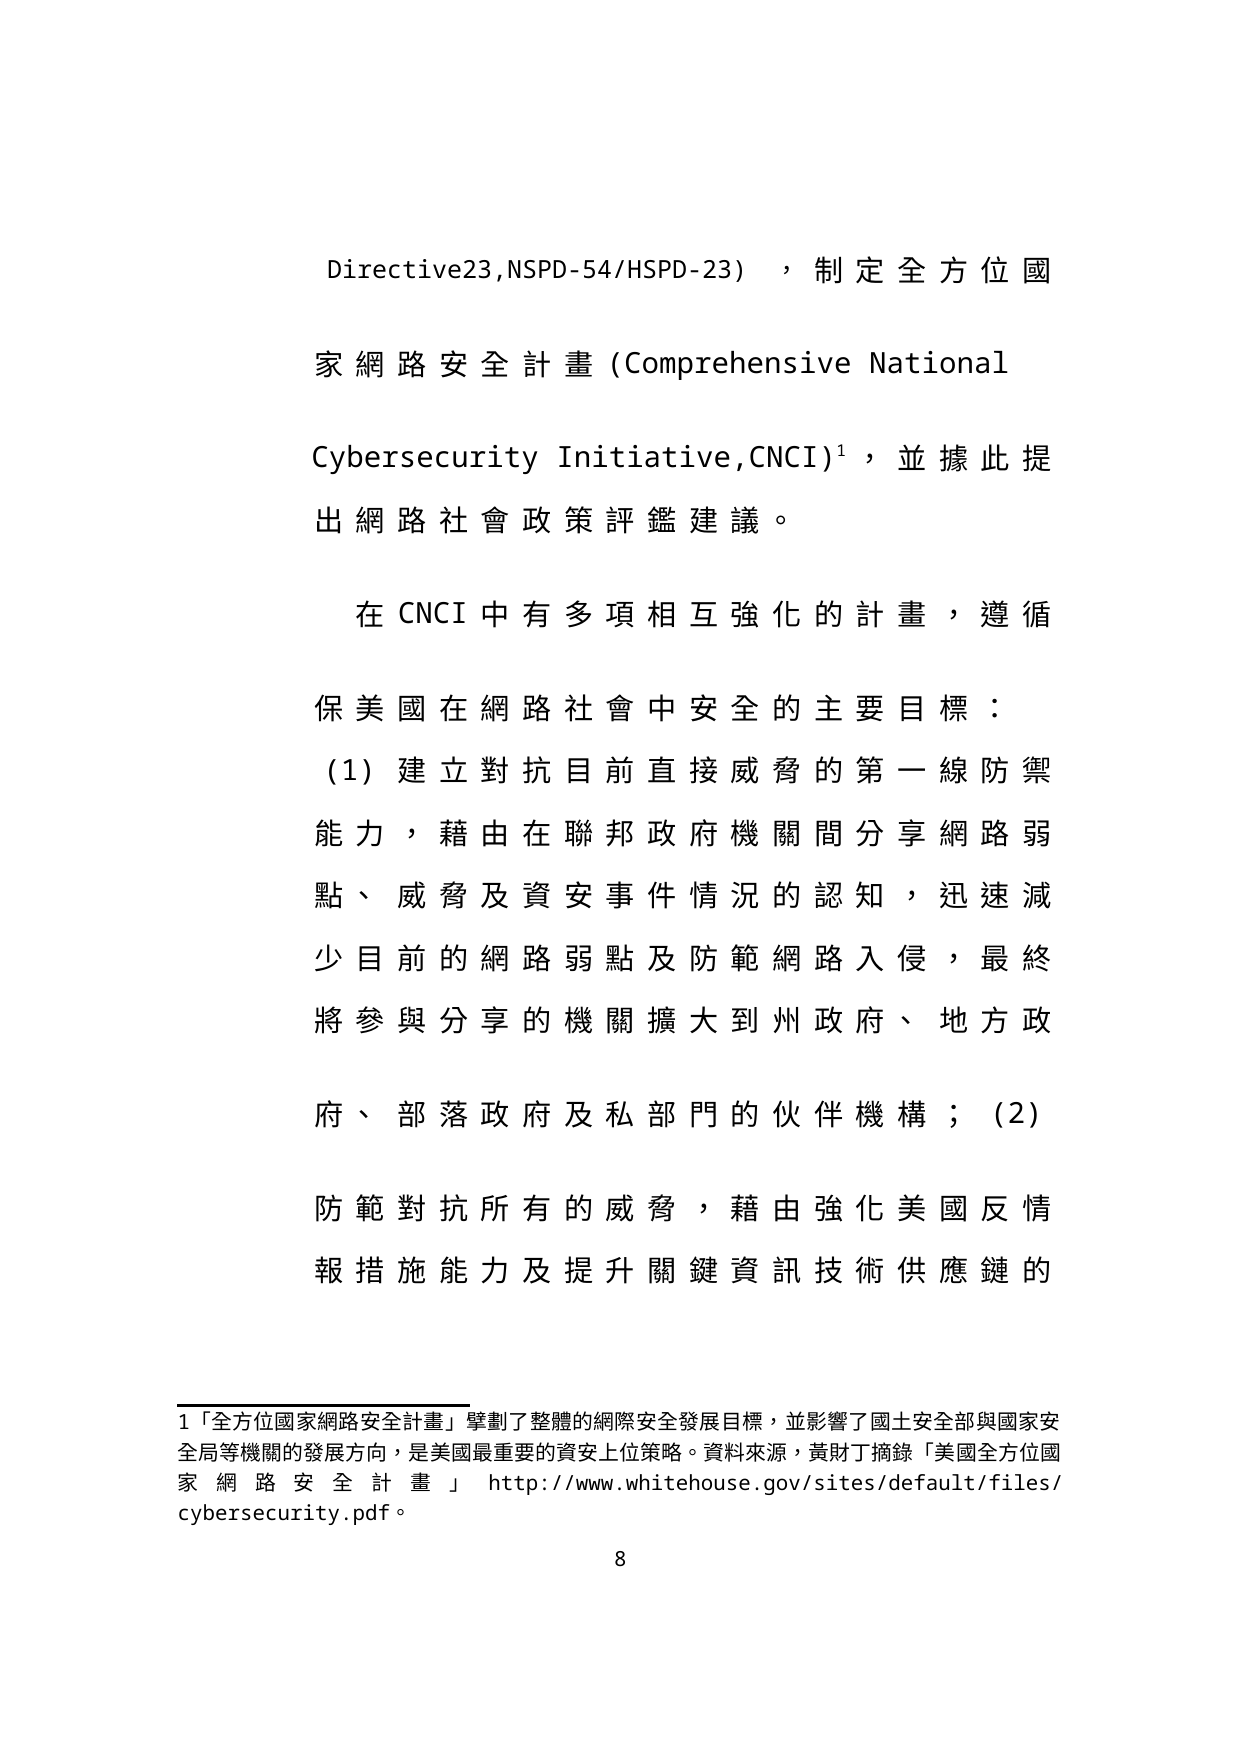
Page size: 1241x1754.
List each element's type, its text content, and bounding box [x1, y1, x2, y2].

text Directive23,NSPD-54/HSPD-23)，制定全方位國家網路安全計畫(Comprehensive National Cybersecurity Initiative,CNCI)，並據此提出網路社會政策評鑑建議。 [271, 227, 1058, 540]
text 在CNCI中有多項相互強化的計畫，遵循保美國在網路社會中安全的主要目標：(1)建立對抗目前直接威脅的第一線防禦能力，藉由在聯邦政府機關間分享網路弱點、威脅及資安事件情況的認知，迅速減少目前的網路弱點及防範網路入侵，最終將參與分享的機關擴大到州政府、地方政府、部落政府及私部門的伙伴機構；(2)防範對抗所有的威脅，藉由強化美國反情報措施能力及提升關鍵資訊技術供應鏈的 [271, 540, 1058, 1290]
text 「全方位國家網路安全計畫」擘劃了整體的網際安全發展目標，並影響了國土安全部與國家安全局等機關的發展方向，是美國最重要的資安上位策略。資料來源，黃財丁摘錄「美國全方位國家網路安全計畫」http://www.whitehouse.gov/sites/default/files/cybersecurity.pdf。 [177, 1406, 1063, 1527]
